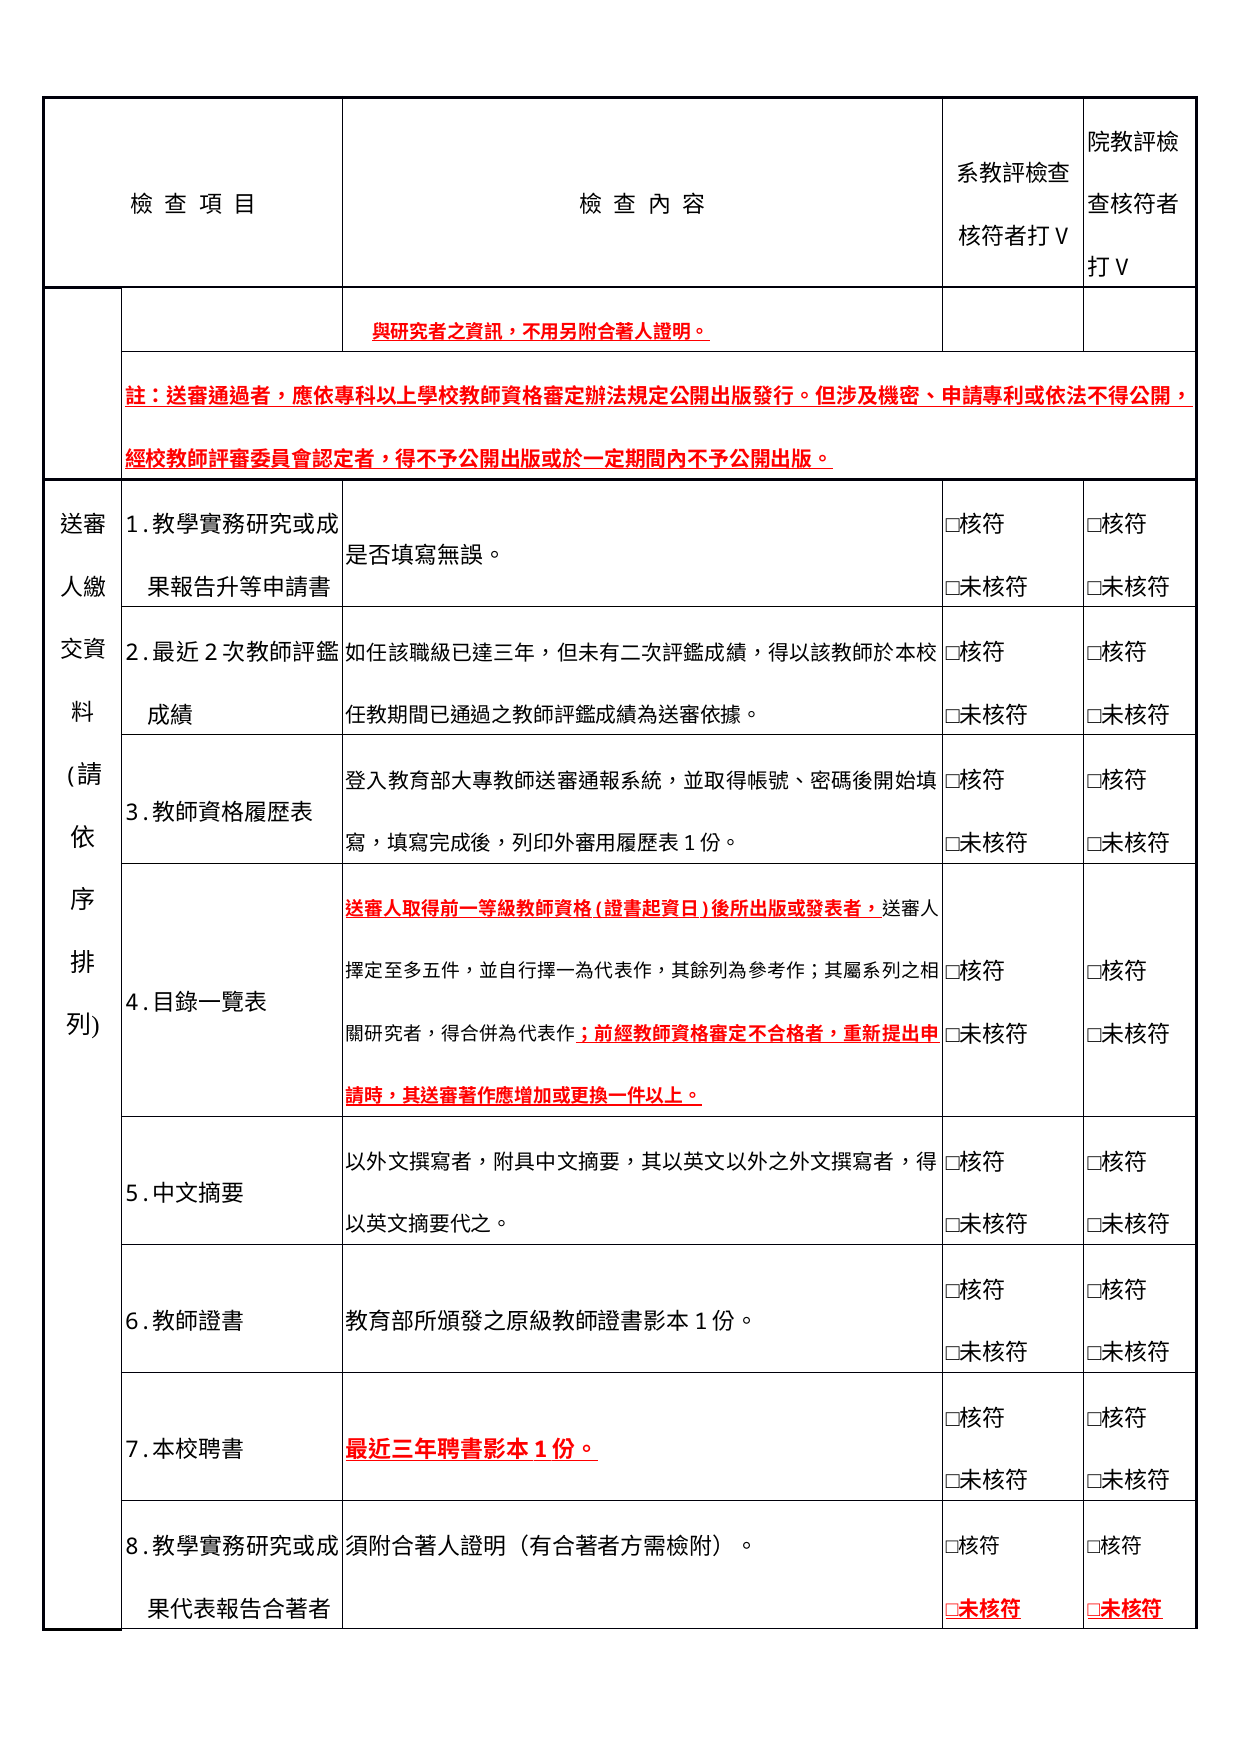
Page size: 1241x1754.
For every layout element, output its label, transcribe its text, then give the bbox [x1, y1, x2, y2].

table_cell 註：送審通過者，應依專科以上學校教師資格審定辦法規定公開出版發行。但涉及機密、申請專利或依法不得公開，經校教師評審委員會認定者，得不予公開出版或於一定期間內不予公開出版。 [122, 352, 1195, 478]
table_cell □核符 □未核符 [1084, 607, 1195, 734]
table_cell □核符 □未核符 [943, 1501, 1083, 1628]
table_cell [45, 289, 121, 478]
table_cell □核符 □未核符 [943, 1245, 1083, 1372]
table_cell 以外文撰寫者，附具中文摘要，其以英文以外之外文撰寫者，得以英文摘要代之。 [343, 1117, 942, 1244]
table_cell 4.目錄一覽表 [122, 864, 342, 1116]
table_cell □核符 □未核符 [943, 864, 1083, 1116]
table_cell 5.中文摘要 [122, 1117, 342, 1244]
table_cell □核符 □未核符 [1084, 864, 1195, 1116]
table_cell □核符 □未核符 [1084, 1117, 1195, 1244]
table_header 院教評檢 查核符者 打V [1084, 99, 1195, 286]
table_cell [1084, 288, 1195, 351]
table_cell □核符 □未核符 [943, 481, 1083, 606]
table_cell 7.本校聘書 [122, 1373, 342, 1500]
table_header 檢 查 內 容 [343, 99, 942, 286]
table_cell 6.教師證書 [122, 1245, 342, 1372]
table_cell 教育部所頒發之原級教師證書影本1份。 [343, 1245, 942, 1372]
table_cell 登入教育部大專教師送審通報系統，並取得帳號、密碼後開始填寫，填寫完成後，列印外審用履歷表1份。 [343, 735, 942, 862]
table_cell □核符 □未核符 [943, 1117, 1083, 1244]
table_header 系教評檢查核符者打V [943, 99, 1083, 286]
table_cell □核符 □未核符 [943, 1373, 1083, 1500]
table_cell 如任該職級已達三年，但未有二次評鑑成績，得以該教師於本校任教期間已通過之教師評鑑成績為送審依據。 [343, 607, 942, 734]
table_cell [943, 288, 1083, 351]
table_header 檢 查 項 目 [45, 99, 342, 286]
table_cell □核符 □未核符 [1084, 1245, 1195, 1372]
table_cell □核符 □未核符 [1084, 735, 1195, 862]
table_cell 須附合著人證明（有合著者方需檢附）。 [343, 1501, 942, 1628]
table_cell 3.教師資格履歴表 [122, 735, 342, 862]
table_cell □核符 □未核符 [1084, 1373, 1195, 1500]
table_cell 送審人取得前一等級教師資格(證書起資日)後所出版或發表者，送審人擇定至多五件，並自行擇一為代表作，其餘列為參考作；其屬系列之相關研究者，得合併為代表作；前經教師資格審定不合格者，重新提出申請時，其送審著作應增加或更換一件以上。 [343, 864, 942, 1116]
table_cell 2.最近2次教師評鑑成績 [122, 607, 342, 734]
table_cell [122, 288, 342, 351]
table_cell □核符 □未核符 [1084, 481, 1195, 606]
table_cell □核符 □未核符 [943, 607, 1083, 734]
table_cell 是否填寫無誤。 [343, 481, 942, 606]
table_cell 1.教學實務研究或成果報告升等申請書 [122, 481, 342, 606]
table_cell □核符 □未核符 [943, 735, 1083, 862]
table_cell 送審人繳交資料(請依序排列) [45, 481, 121, 1628]
table_cell 8.教學實務研究或成果代表報告合著者 [122, 1501, 342, 1628]
table_cell 與研究者之資訊，不用另附合著人證明。 [343, 288, 942, 351]
table_cell □核符 □未核符 [1084, 1501, 1195, 1628]
table_cell 最近三年聘書影本1份。 [343, 1373, 942, 1500]
